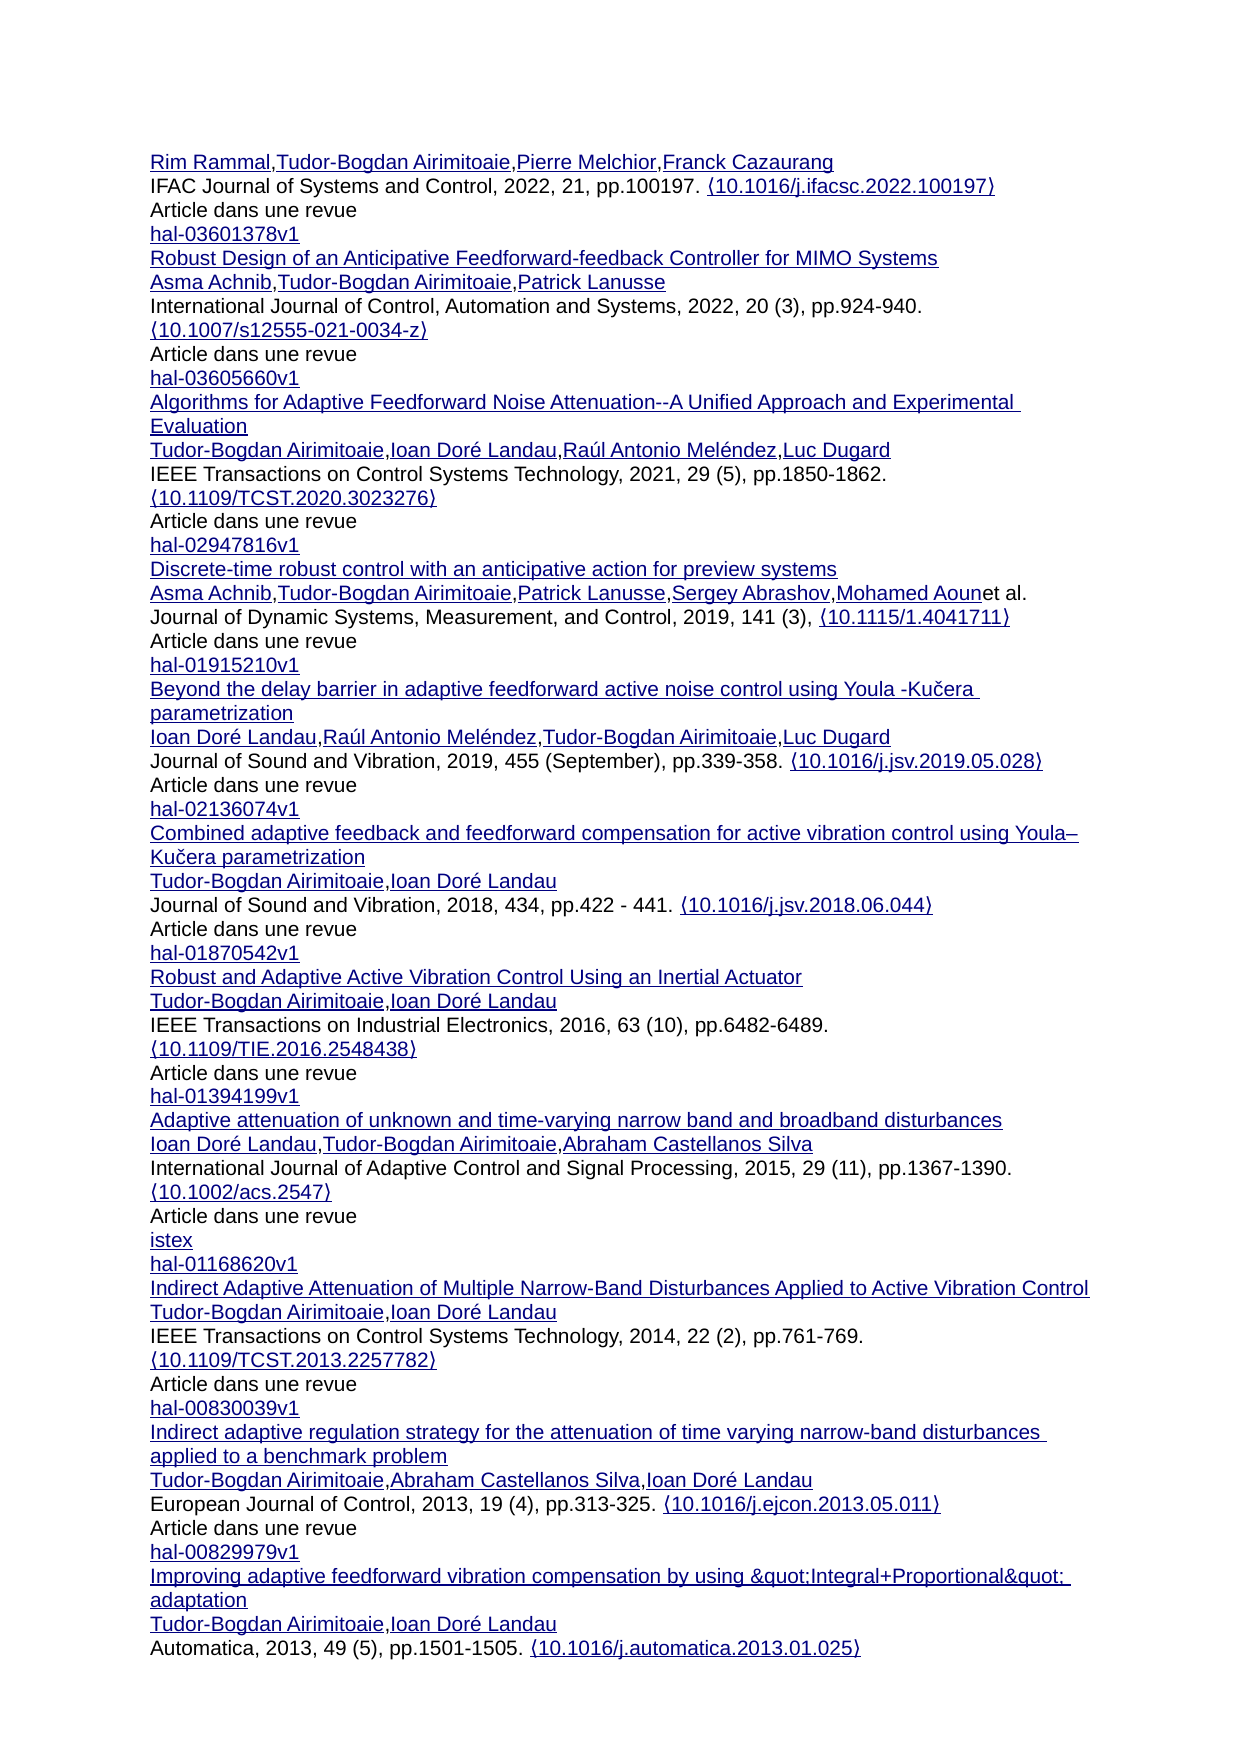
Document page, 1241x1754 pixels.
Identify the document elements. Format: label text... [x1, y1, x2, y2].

table_cell Adaptive attenuation of unknown and time-varying narrow band and broadband disturbances Ioan Doré Landau,Tudor-Bogdan Airimitoaie,Abraham Castellanos Silva International Journal of Adaptive Control and Signal Processing, 2015, 29 (11), pp.1367-1390. ⟨10.1002/acs.2547⟩ Article dans une revue istex hal-01168620v1 [150, 1108, 1090, 1276]
table_cell Tudor-Bogdan Airimitoaie,Ioan Doré Landau IEEE Transactions on Control Systems Technology, 2014, 22 (2), pp.761-769. ⟨10.1109/TCST.2013.2257782⟩ Article dans une revue hal-00830039v1 [150, 1298, 1090, 1420]
table_cell Combined adaptive feedback and feedforward compensation for active vibration control using Youla–Kučera parametrization Tudor-Bogdan Airimitoaie,Ioan Doré Landau Journal of Sound and Vibration, 2018, 434, pp.422 - 441. ⟨10.1016/j.jsv.2018.06.044⟩ Article dans une revue hal-01870542v1 [150, 821, 1090, 964]
table_cell Robust Design of an Anticipative Feedforward-feedback Controller for MIMO Systems Asma Achnib,Tudor-Bogdan Airimitoaie,Patrick Lanusse International Journal of Control, Automation and Systems, 2022, 20 (3), pp.924-940. ⟨10.1007/s12555-021-0034-z⟩ Article dans une revue hal-03605660v1 [150, 246, 1090, 389]
table_cell Indirect adaptive regulation strategy for the attenuation of time varying narrow-band disturbances applied to a benchmark problem Tudor-Bogdan Airimitoaie,Abraham Castellanos Silva,Ioan Doré Landau European Journal of Control, 2013, 19 (4), pp.313-325. ⟨10.1016/j.ejcon.2013.05.011⟩ Article dans une revue hal-00829979v1 [150, 1420, 1090, 1563]
table_cell Algorithms for Adaptive Feedforward Noise Attenuation--A Unified Approach and Experimental Evaluation Tudor-Bogdan Airimitoaie,Ioan Doré Landau,Raúl Antonio Meléndez,Luc Dugard IEEE Transactions on Control Systems Technology, 2021, 29 (5), pp.1850-1862. ⟨10.1109/TCST.2020.3023276⟩ Article dans une revue hal-02947816v1 [150, 390, 1090, 557]
table_cell Beyond the delay barrier in adaptive feedforward active noise control using Youla -Kučera parametrization Ioan Doré Landau,Raúl Antonio Meléndez,Tudor-Bogdan Airimitoaie,Luc Dugard Journal of Sound and Vibration, 2019, 455 (September), pp.339-358. ⟨10.1016/j.jsv.2019.05.028⟩ Article dans une revue hal-02136074v1 [150, 677, 1090, 821]
table_cell Rim Rammal,Tudor-Bogdan Airimitoaie,Pierre Melchior,Franck Cazaurang IFAC Journal of Systems and Control, 2022, 21, pp.100197. ⟨10.1016/j.ifacsc.2022.100197⟩ Article dans une revue hal-03601378v1 [150, 150, 1090, 246]
table_cell Robust and Adaptive Active Vibration Control Using an Inertial Actuator Tudor-Bogdan Airimitoaie,Ioan Doré Landau IEEE Transactions on Industrial Electronics, 2016, 63 (10), pp.6482-6489. ⟨10.1109/TIE.2016.2548438⟩ Article dans une revue hal-01394199v1 [150, 965, 1090, 1108]
table_cell Discrete-time robust control with an anticipative action for preview systems Asma Achnib,Tudor-Bogdan Airimitoaie,Patrick Lanusse,Sergey Abrashov,Mohamed Aounet al. Journal of Dynamic Systems, Measurement, and Control, 2019, 141 (3), ⟨10.1115/1.4041711⟩ Article dans une revue hal-01915210v1 [150, 557, 1090, 677]
table_cell Improving adaptive feedforward vibration compensation by using &quot;Integral+Proportional&quot; adaptation Tudor-Bogdan Airimitoaie,Ioan Doré Landau Automatica, 2013, 49 (5), pp.1501-1505. ⟨10.1016/j.automatica.2013.01.025⟩ [150, 1564, 1090, 1659]
table_cell Indirect Adaptive Attenuation of Multiple Narrow-Band Disturbances Applied to Active Vibration Control [150, 1276, 1090, 1297]
